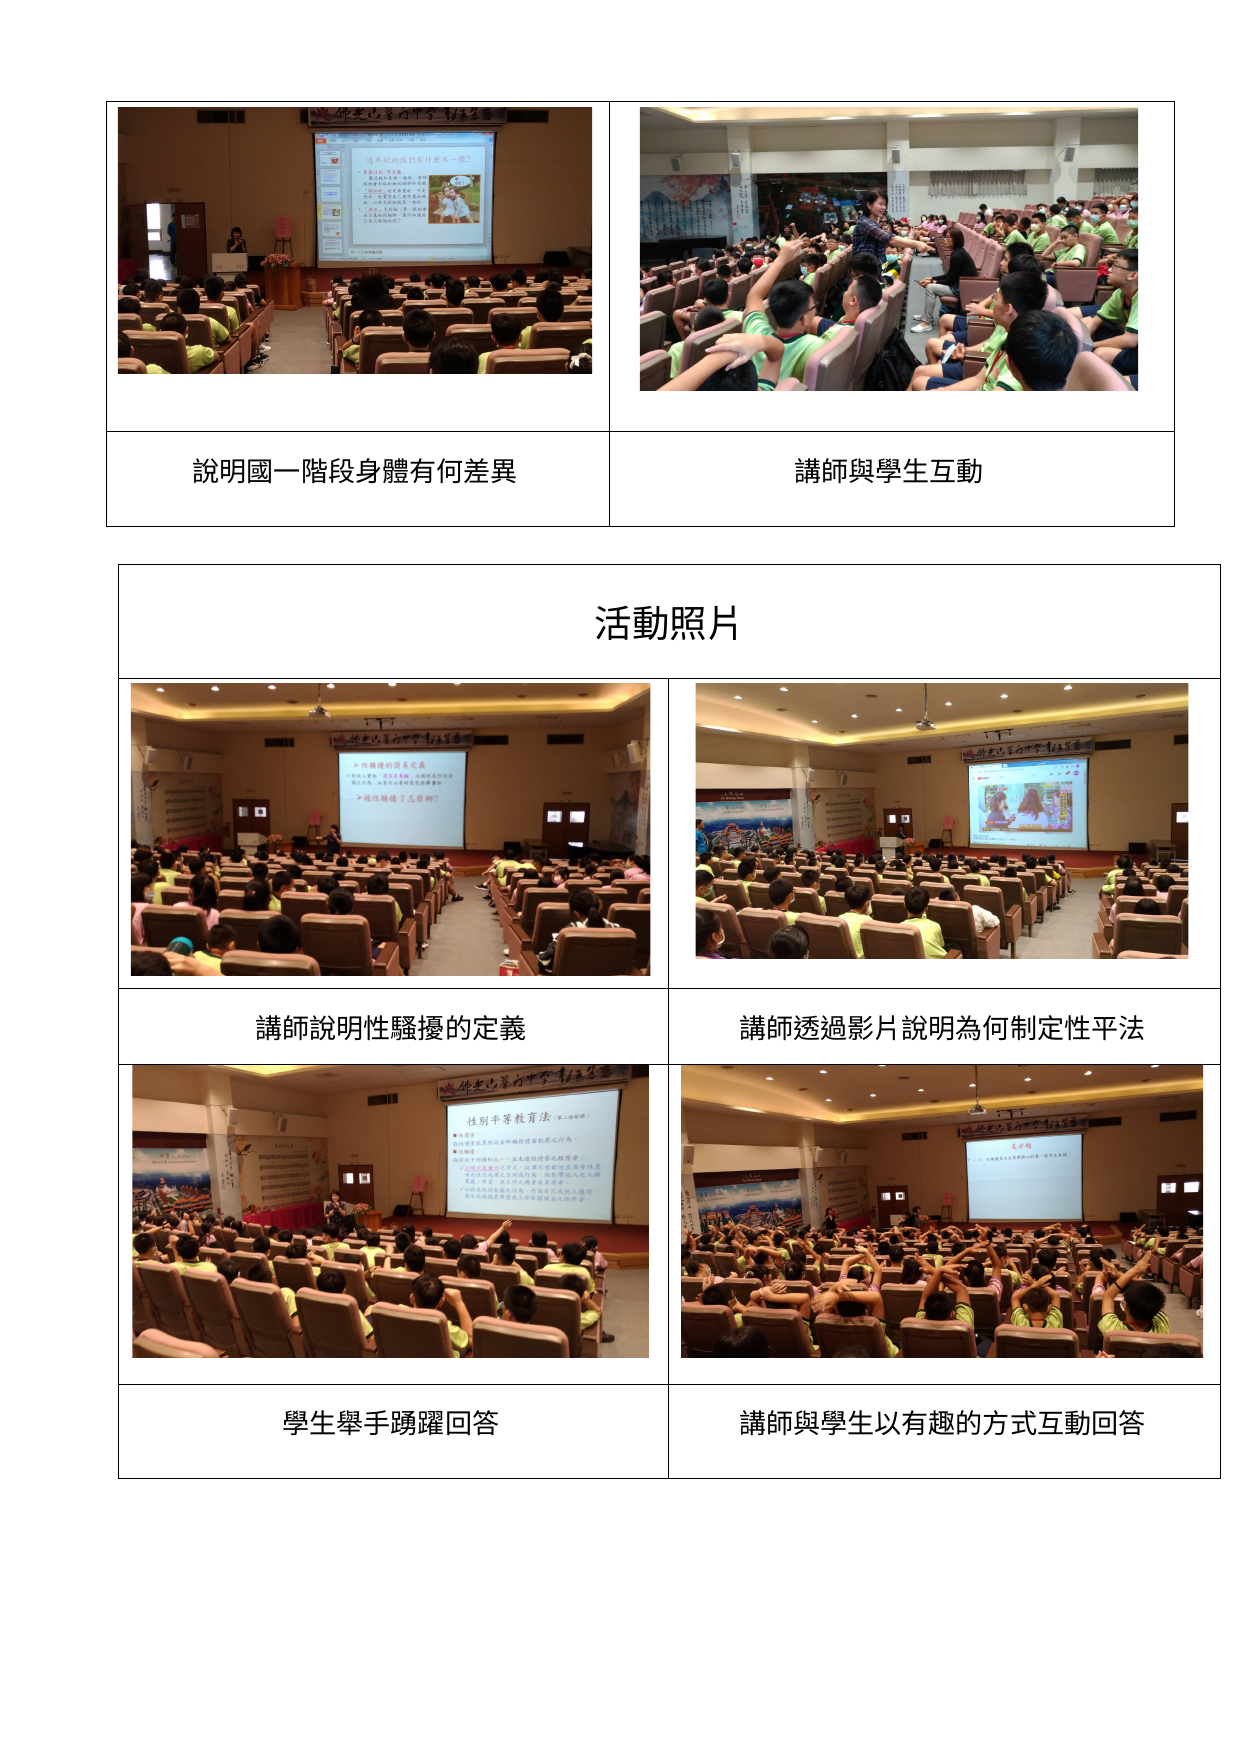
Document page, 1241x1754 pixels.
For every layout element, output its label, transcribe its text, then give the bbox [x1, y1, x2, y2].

table_cell 講師透過影片說明為何制定性平法 [669, 989, 1220, 1064]
picture [695, 683, 1189, 959]
table_cell [669, 1065, 1220, 1383]
table_cell [669, 679, 1220, 988]
table_cell [107, 102, 609, 431]
table_cell [610, 102, 1174, 431]
table_cell 學生舉手踴躍回答 [119, 1385, 668, 1478]
table_header 活動照片 [119, 565, 1220, 678]
picture [639, 107, 1139, 391]
picture [681, 1065, 1204, 1358]
picture [117, 107, 593, 374]
table_cell 講師說明性騷擾的定義 [119, 989, 668, 1064]
table_cell 說明國一階段身體有何差異 [107, 432, 609, 526]
picture [132, 1065, 649, 1358]
picture [130, 683, 651, 976]
table_cell [119, 1065, 668, 1383]
table_cell [119, 679, 668, 988]
table_cell 講師與學生互動 [610, 432, 1174, 526]
table_cell 講師與學生以有趣的方式互動回答 [669, 1385, 1220, 1478]
